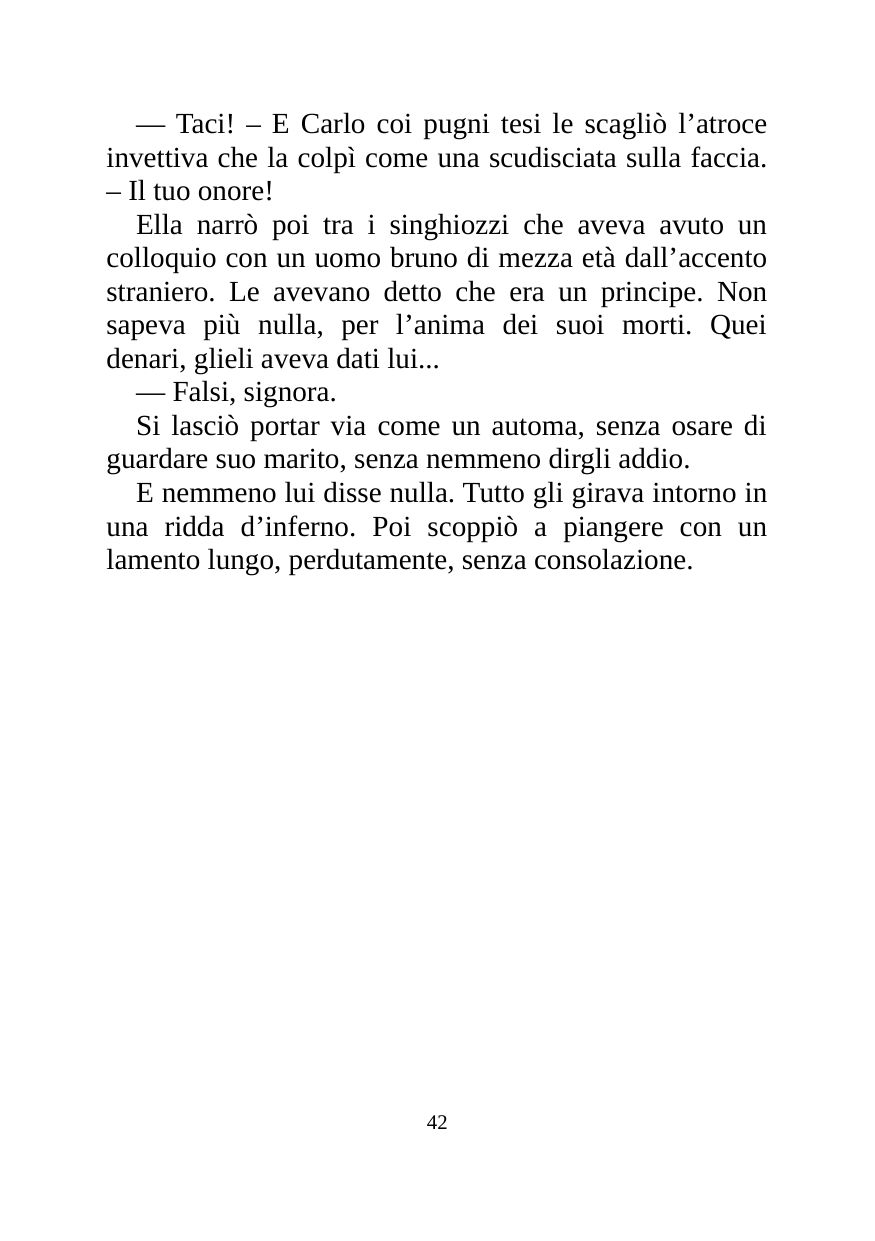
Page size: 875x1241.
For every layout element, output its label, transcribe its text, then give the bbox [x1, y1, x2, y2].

text E nemmeno lui disse nulla. Tutto gli girava intorno in una ridda d’inferno. Poi scoppiò a piangere con un lamento lungo, perdutamente, senza consolazione. [106, 475, 768, 576]
text — Falsi, signora. [106, 374, 768, 408]
text — Taci! – E Carlo coi pugni tesi le scagliò l’atroce invettiva che la colpì come una scudisciata sulla faccia. – Il tuo onore! [106, 106, 768, 207]
text Si lasciò portar via come un automa, senza osare di guardare suo marito, senza nemmeno dirgli addio. [106, 408, 768, 475]
text Ella narrò poi tra i singhiozzi che aveva avuto un colloquio con un uomo bruno di mezza età dall’accento straniero. Le avevano detto che era un principe. Non sapeva più nulla, per l’anima dei suoi morti. Quei denari, glieli aveva dati lui... [106, 207, 768, 374]
